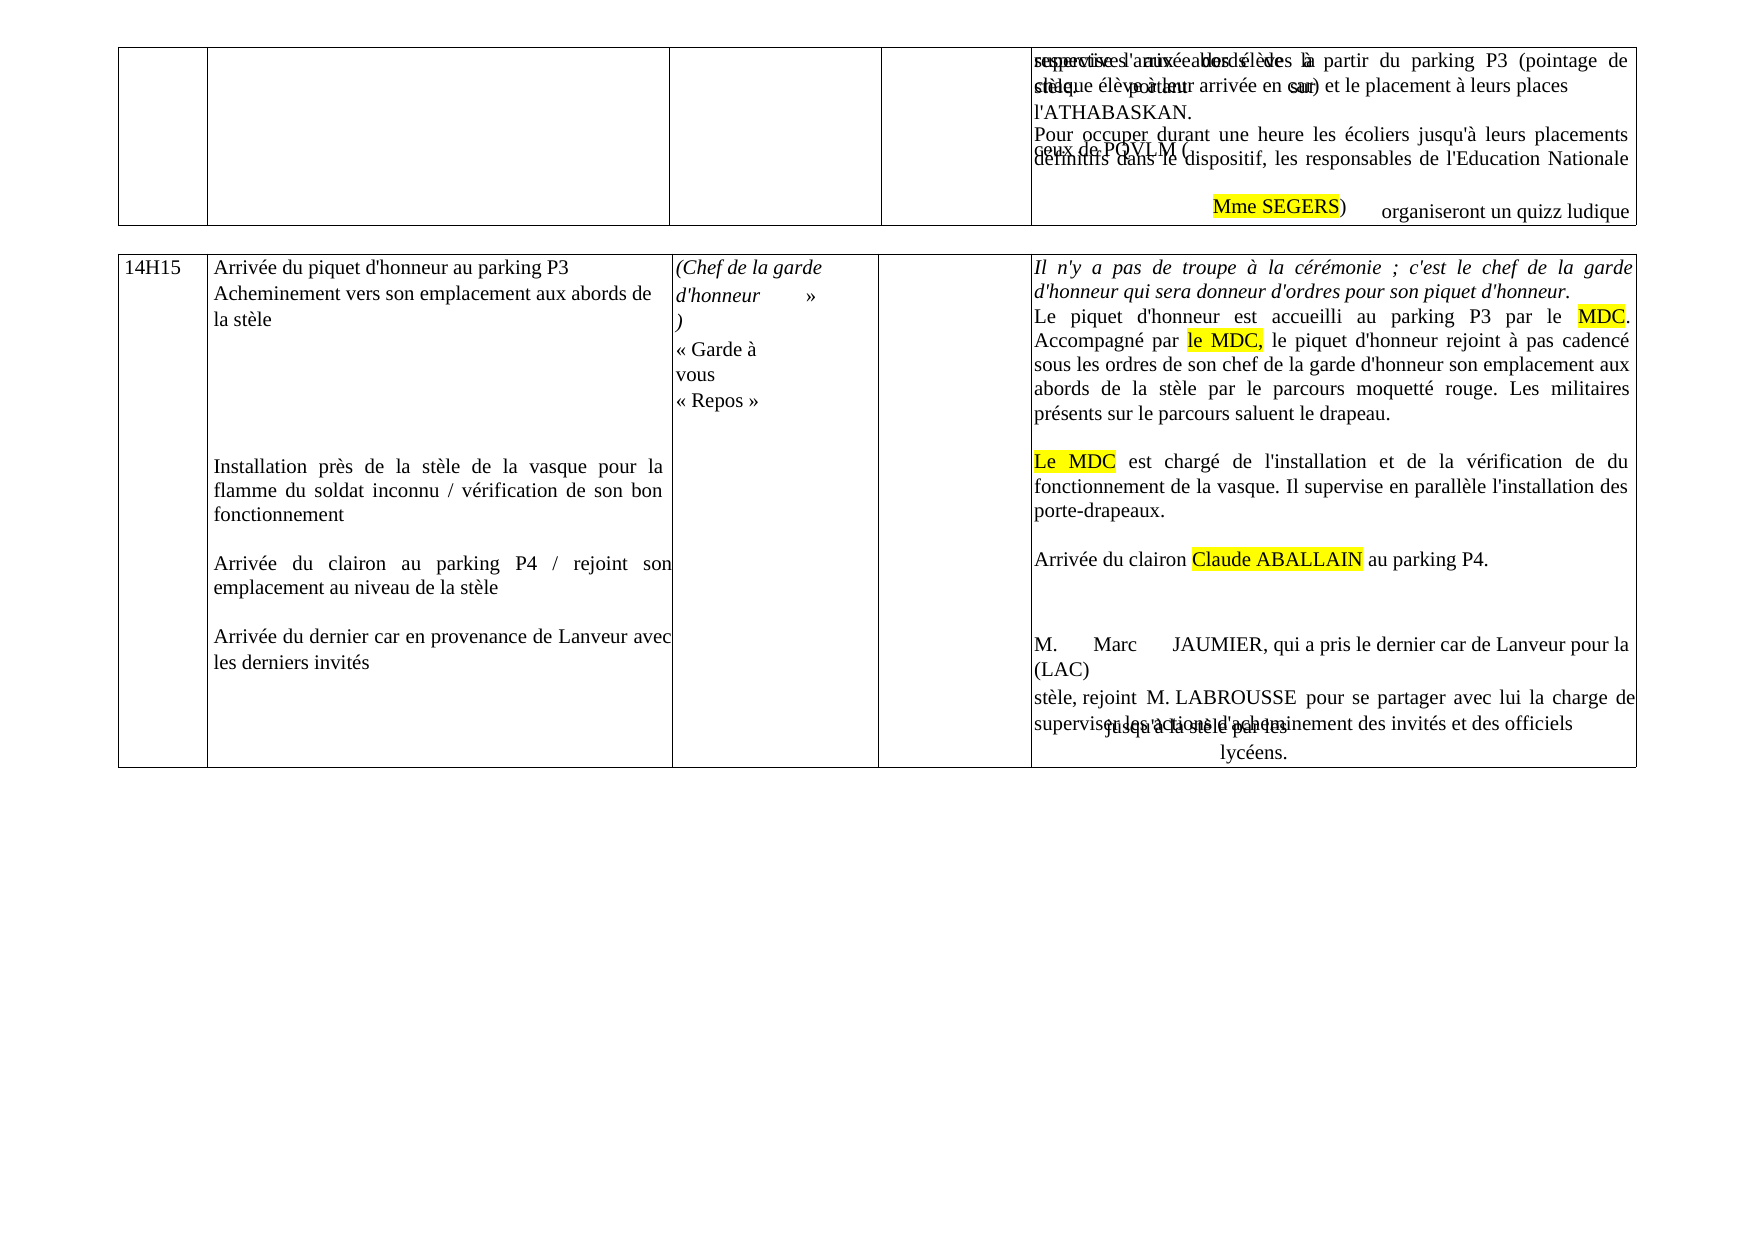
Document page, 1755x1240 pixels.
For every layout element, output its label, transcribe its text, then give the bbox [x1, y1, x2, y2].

table_cell stèle, rejoint [1032, 684, 1146, 767]
table_cell » [769, 281, 878, 767]
table_cell M. LABROUSSE [1146, 684, 1298, 712]
table_cell ) Anne SEGERS (PQVLM) [1145, 67, 1158, 118]
table_header 14H15 [119, 255, 207, 767]
table_cell de leur adjoint. ceux de PQVLM ( [1032, 48, 1145, 225]
table_cell d'honneur) [673, 281, 769, 335]
table_cell [670, 48, 881, 225]
table_cell [882, 48, 1031, 225]
table_cell « Garde à vous « Repos » [673, 335, 769, 767]
table_cell ) Anne SEGERS (PQVLM) [1145, 113, 1158, 225]
table_cell , aidée de supervise l'arrivée des élèves à partir du parking P3 (pointage de chaque élève à leur arrivée en car) et le placement à leurs places Pour occuper durant une heure les écoliers jusqu'à leurs placements définitifs dans le dispositif, les responsables de l'Education Nationale et Mme SEGERS) [1254, 48, 1371, 225]
table_cell pour se partager avec lui la charge de superviser les actions d'acheminement des invités et des officiels [1298, 684, 1636, 767]
table_cell organiseront un quizz ludique [1371, 48, 1628, 225]
table_cell , qui a pris le dernier car de Lanveur pour la [1263, 630, 1636, 684]
table_cell , , [1628, 48, 1636, 225]
table_cell [119, 48, 207, 225]
table_cell jusqu'à la stèle par les lycéens. [1146, 712, 1298, 767]
table_cell ) irectrices d'école jusqu'à la fin de la cérémonie. respectives aux abords de la stèle. portant sur l'ATHABASKAN. [1158, 48, 1254, 225]
table_cell [208, 48, 669, 225]
table_header Il n'y a pas de troupe à la cérémonie ; c'est le chef de la garde d'honneur qui sera donneur d'ordres pour son piquet d'honneur. Le piquet d'honneur est accueilli au parking P3 par le MDC. Accompagné par le MDC, le piquet d'honneur rejoint à pas cadencé sous les ordres de son chef de la garde d'honneur son emplacement aux abords de la stèle par le parcours moquetté rouge. Les militaires présents sur le parcours saluent le drapeau. Le MDC est chargé de l'installation et de la vérification de du fonctionnement de la vasque. Il supervise en parallèle l'installation des porte-drapeaux. Arrivée du clairon Claude ABALLAIN au parking P4. [1032, 255, 1636, 630]
table_cell M. Marc JAUMIER (LAC) [1032, 630, 1263, 684]
table_header (Chef de la garde [673, 255, 878, 281]
table_header Arrivée du piquet d'honneur au parking P3 Acheminement vers son emplacement aux abords de la stèle Installation près de la stèle de la vasque pour la flamme du soldat inconnu / vérification de son bon fonctionnement Arrivée du clairon au parking P4 / rejoint son emplacement au niveau de la stèle Arrivée du dernier car en provenance de Lanveur avec les derniers invités [208, 255, 672, 767]
table_header [879, 255, 1031, 767]
